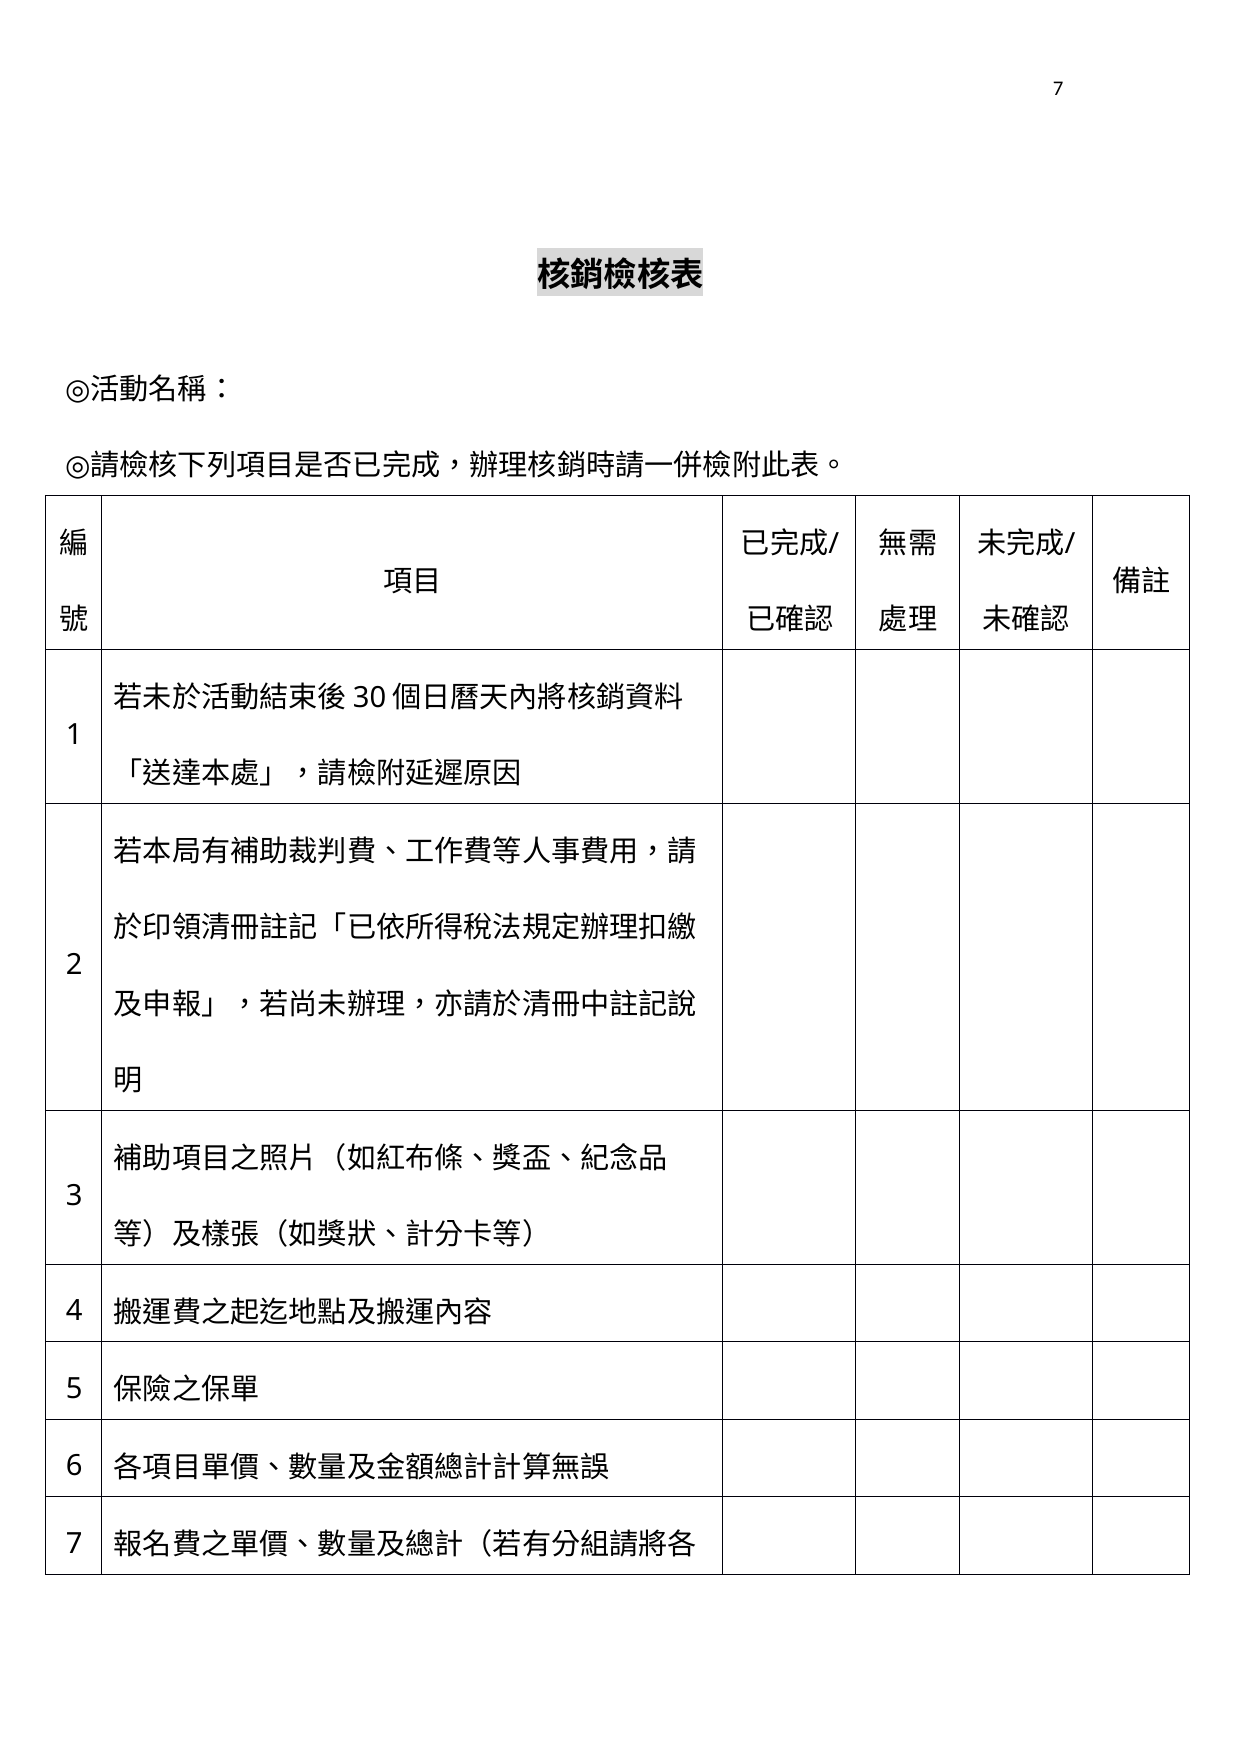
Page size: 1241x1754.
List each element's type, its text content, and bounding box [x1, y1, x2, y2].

table_cell [1093, 1111, 1189, 1263]
table_cell 6 [46, 1420, 101, 1496]
table_cell 保險之保單 [102, 1342, 722, 1418]
table_cell 3 [46, 1111, 101, 1263]
table_cell [960, 1342, 1092, 1418]
table_cell [960, 804, 1092, 1109]
table_cell 補助項目之照片（如紅布條、獎盃、紀念品等）及樣張（如獎狀、計分卡等） [102, 1111, 722, 1263]
table_header 備註 [1093, 496, 1189, 649]
table_cell 各項目單價、數量及金額總計計算無誤 [102, 1420, 722, 1496]
table_cell 若未於活動結束後30個日曆天內將核銷資料「送達本處」，請檢附延遲原因 [102, 650, 722, 803]
table_cell [856, 1342, 959, 1418]
table_cell [723, 1111, 855, 1263]
table_cell [1093, 1420, 1189, 1496]
table_cell [960, 650, 1092, 803]
table_header 未完成/未確認 [960, 496, 1092, 649]
table_cell [723, 1265, 855, 1341]
table_cell [960, 1420, 1092, 1496]
table_cell [856, 1497, 959, 1573]
table_header 已完成/已確認 [723, 496, 855, 649]
table_cell 2 [46, 804, 101, 1109]
table_cell [1093, 1265, 1189, 1341]
table_cell [856, 650, 959, 803]
table_cell 1 [46, 650, 101, 803]
table_cell [723, 1420, 855, 1496]
table_cell [960, 1111, 1092, 1263]
table_cell [723, 804, 855, 1109]
text ◎請檢核下列項目是否已完成，辦理核銷時請一併檢附此表。 [65, 418, 1063, 495]
table_cell 5 [46, 1342, 101, 1418]
table_cell [723, 1497, 855, 1573]
table_header 編號 [46, 496, 101, 649]
table_cell [1093, 1342, 1189, 1418]
table_cell [1093, 1497, 1189, 1573]
table_cell [856, 1111, 959, 1263]
table_cell [856, 804, 959, 1109]
text 核銷檢核表 [177, 227, 1063, 303]
table_header 項目 [102, 496, 722, 649]
table_cell [960, 1497, 1092, 1573]
table_cell [723, 650, 855, 803]
text ◎活動名稱： [65, 342, 1063, 418]
table_cell [960, 1265, 1092, 1341]
table_header 無需 處理 [856, 496, 959, 649]
table_cell [723, 1342, 855, 1418]
table_cell [856, 1265, 959, 1341]
table_cell 報名費之單價、數量及總計（若有分組請將各 [102, 1497, 722, 1573]
table_cell [856, 1420, 959, 1496]
table_cell 4 [46, 1265, 101, 1341]
table_cell [1093, 650, 1189, 803]
table_cell 搬運費之起迄地點及搬運內容 [102, 1265, 722, 1341]
table_cell [1093, 804, 1189, 1109]
table_cell 7 [46, 1497, 101, 1573]
table_cell 若本局有補助裁判費、工作費等人事費用，請於印領清冊註記「已依所得稅法規定辦理扣繳及申報」，若尚未辦理，亦請於清冊中註記說明 [102, 804, 722, 1109]
